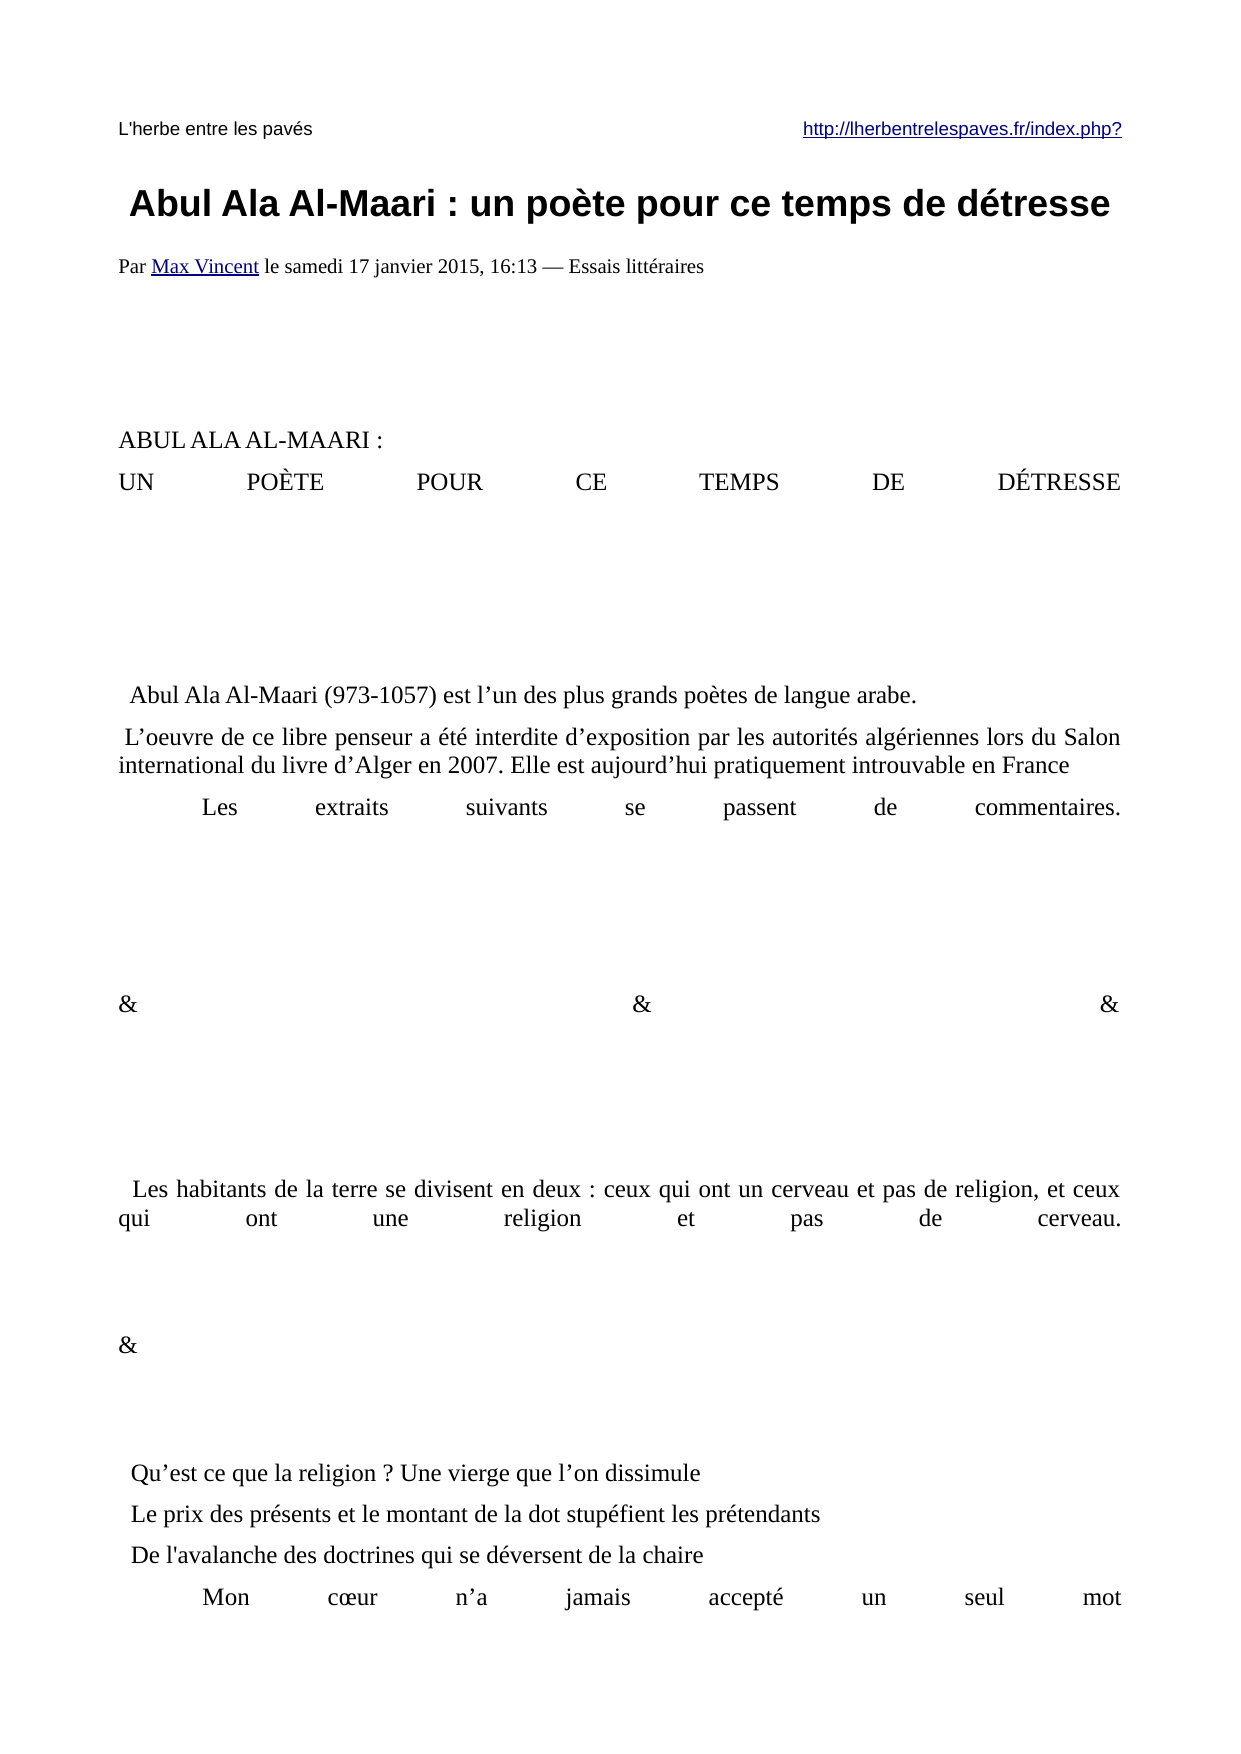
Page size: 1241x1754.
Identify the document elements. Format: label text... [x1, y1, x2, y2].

text Mon cœur n’a jamais accepté un seul mot [118, 1582, 1122, 1611]
text Abul Ala Al-Maari (973-1057) est l’un des plus grands poètes de langue arabe. [118, 681, 1122, 709]
text Le prix des présents et le montant de la dot stupéfient les prétendants [118, 1499, 1122, 1528]
title Abul Ala Al-Maari : un poète pour ce temps de détresse [118, 181, 1122, 224]
text Par Max Vincent le samedi 17 janvier 2015, 16:13 — Essais littéraires [118, 254, 1122, 278]
text ABUL ALA AL-MAARI : [118, 426, 1122, 454]
text UN POÈTE POUR CE TEMPS DE DÉTRESSE [118, 467, 1122, 668]
text & [118, 1331, 1122, 1446]
text Les extraits suivants se passent de commentaires. [118, 792, 1122, 936]
text De l'avalanche des doctrines qui se déversent de la chaire [118, 1541, 1122, 1569]
text Les habitants de la terre se divisent en deux : ceux qui ont un cerveau et pas de religion, et ceux qui ont une religion et pas de cerveau. [118, 1174, 1122, 1318]
text & & & [118, 989, 1122, 1162]
text L’oeuvre de ce libre penseur a été interdite d’exposition par les autorités algériennes lors du Salon international du livre d’Alger en 2007. Elle est aujourd’hui pratiquement introuvable en France [118, 722, 1122, 779]
text Qu’est ce que la religion ? Une vierge que l’on dissimule [118, 1458, 1122, 1487]
text L'herbe entre les pavés http://lherbentrelespaves.fr/index.php? [118, 118, 1122, 140]
